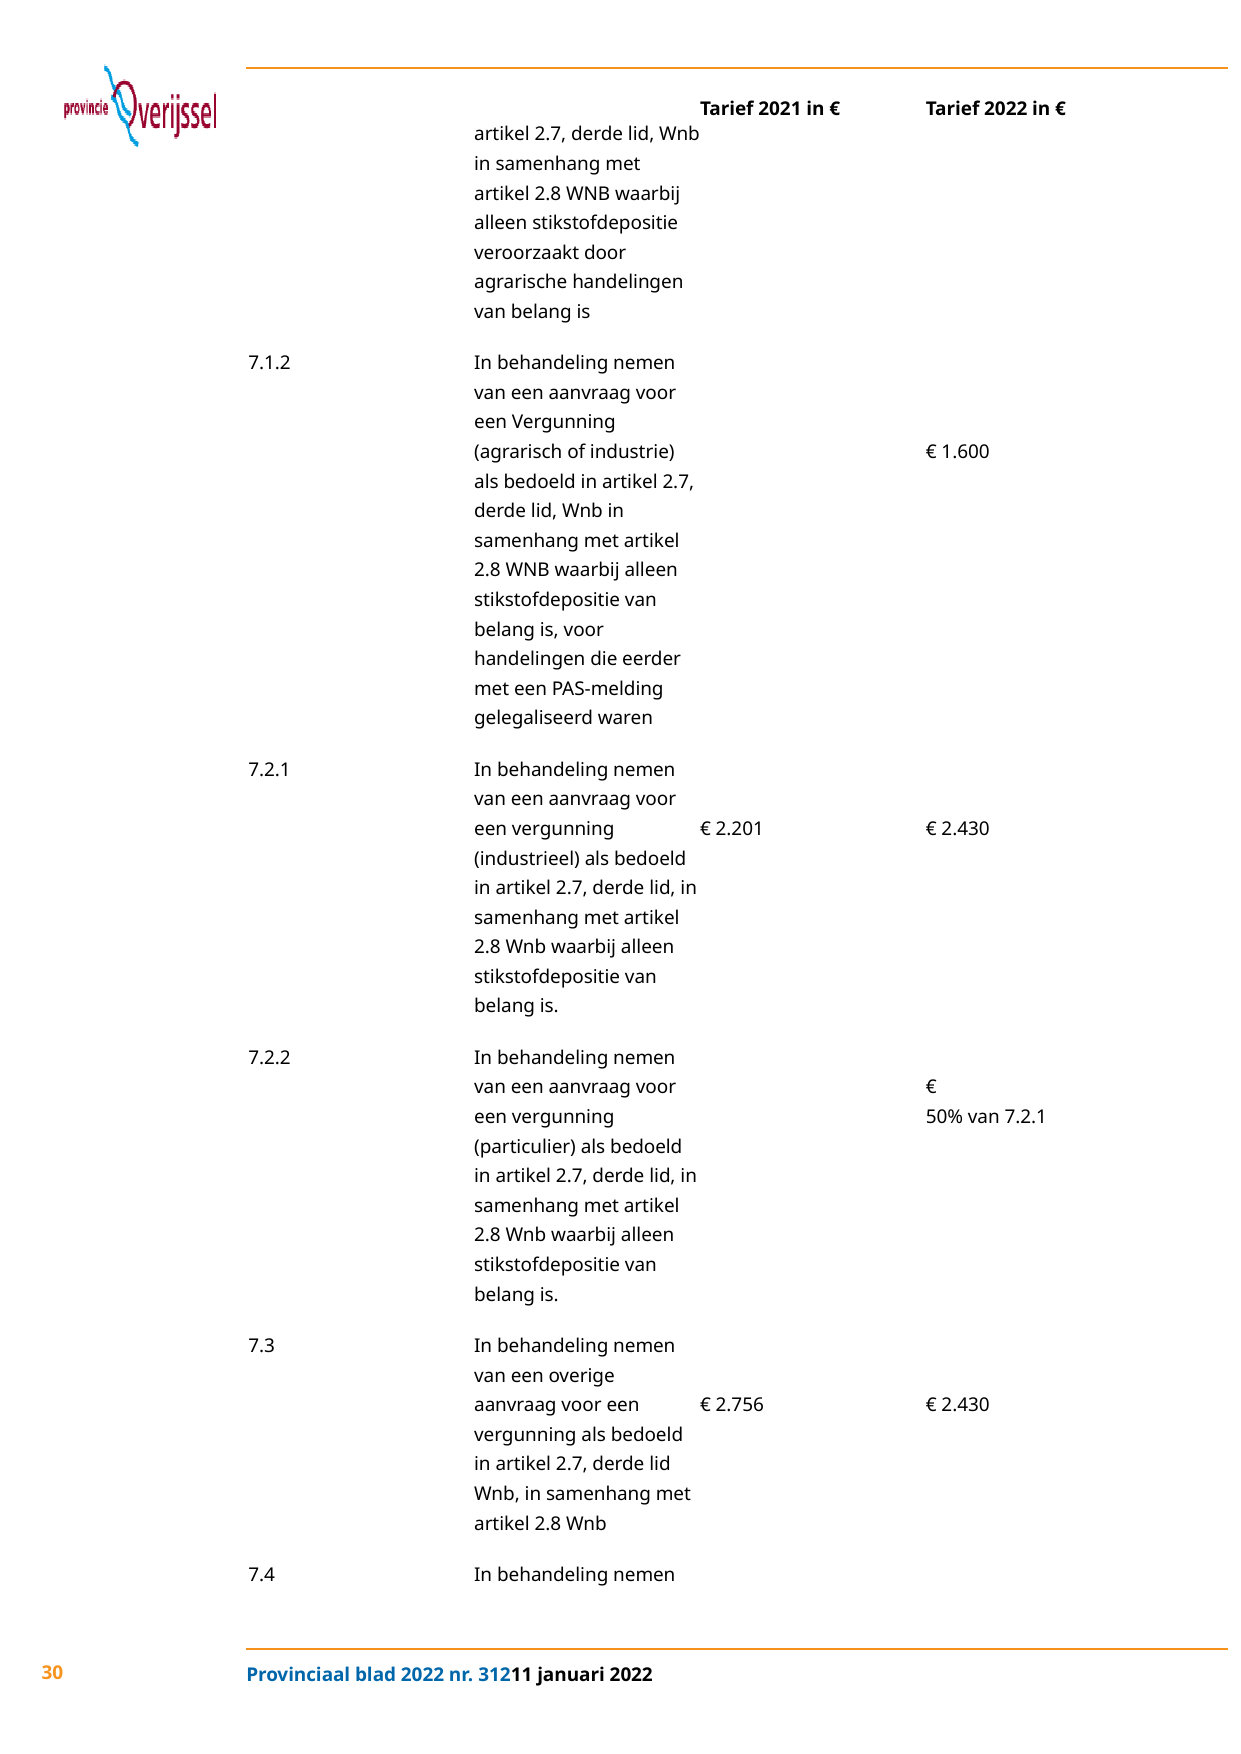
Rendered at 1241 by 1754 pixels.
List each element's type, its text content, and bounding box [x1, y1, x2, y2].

table_header Tarief 2022 in € [926, 95, 1152, 121]
picture [41, 47, 231, 172]
table_cell € 2.430 [926, 756, 1152, 1018]
table_cell 7.3 [248, 1332, 474, 1535]
table_cell 7.2.1 [248, 756, 474, 1018]
table_cell [700, 350, 926, 730]
table_cell [474, 1535, 700, 1561]
table_cell artikel 2.7, derde lid, Wnb in samenhang met artikel 2.8 WNB waarbij alleen stikstofdepositie veroorzaakt door agrarische handelingen van belang is [474, 121, 700, 324]
table_cell 7.4 [248, 1561, 474, 1587]
table_cell [700, 1535, 926, 1561]
table_cell [474, 730, 700, 756]
table_cell € 2.201 [700, 756, 926, 1018]
table_cell [700, 324, 926, 349]
table_cell [248, 1018, 474, 1044]
table_cell € 2.756 [700, 1332, 926, 1535]
table_header [248, 95, 474, 121]
table_cell [926, 121, 1152, 324]
table_cell In behandeling nemen van een overige aanvraag voor een vergunning als bedoeld in artikel 2.7, derde lid Wnb, in samenhang met artikel 2.8 Wnb [474, 1332, 700, 1535]
table_cell € 2.430 [926, 1332, 1152, 1535]
table_cell [700, 730, 926, 756]
table_cell [474, 324, 700, 349]
table_cell [926, 1018, 1152, 1044]
table_cell [474, 1306, 700, 1332]
table_cell [248, 1535, 474, 1561]
table_cell [248, 1306, 474, 1332]
table_cell [926, 1535, 1152, 1561]
table_cell 7.1.2 [248, 350, 474, 730]
table_header Tarief 2021 in € [700, 95, 926, 121]
table_cell In behandeling nemen van een aanvraag voor een vergunning (industrieel) als bedoeld in artikel 2.7, derde lid, in samenhang met artikel 2.8 Wnb waarbij alleen stikstofdepositie van belang is. [474, 756, 700, 1018]
table_cell In behandeling nemen van een aanvraag voor een Vergunning (agrarisch of industrie) als bedoeld in artikel 2.7, derde lid, Wnb in samenhang met artikel 2.8 WNB waarbij alleen stikstofdepositie van belang is, voor handelingen die eerder met een PAS-melding gelegaliseerd waren [474, 350, 700, 730]
table_cell In behandeling nemen van een aanvraag voor een vergunning (particulier) als bedoeld in artikel 2.7, derde lid, in samenhang met artikel 2.8 Wnb waarbij alleen stikstofdepositie van belang is. [474, 1044, 700, 1306]
table_cell [926, 1306, 1152, 1332]
table_cell [248, 324, 474, 349]
table_cell [926, 324, 1152, 349]
table_cell [700, 1561, 926, 1587]
table_cell € 50% van 7.2.1 [926, 1044, 1152, 1306]
table_cell [248, 121, 474, 324]
table_cell [926, 1561, 1152, 1587]
table_cell [700, 1044, 926, 1306]
table_cell [474, 1018, 700, 1044]
table_cell In behandeling nemen [474, 1561, 700, 1587]
table_cell € 1.600 [926, 350, 1152, 730]
table_cell [700, 1306, 926, 1332]
table_cell [700, 1018, 926, 1044]
table_cell 7.2.2 [248, 1044, 474, 1306]
table_cell [700, 121, 926, 324]
table_cell [926, 730, 1152, 756]
table_header [474, 95, 700, 121]
table_cell [248, 730, 474, 756]
